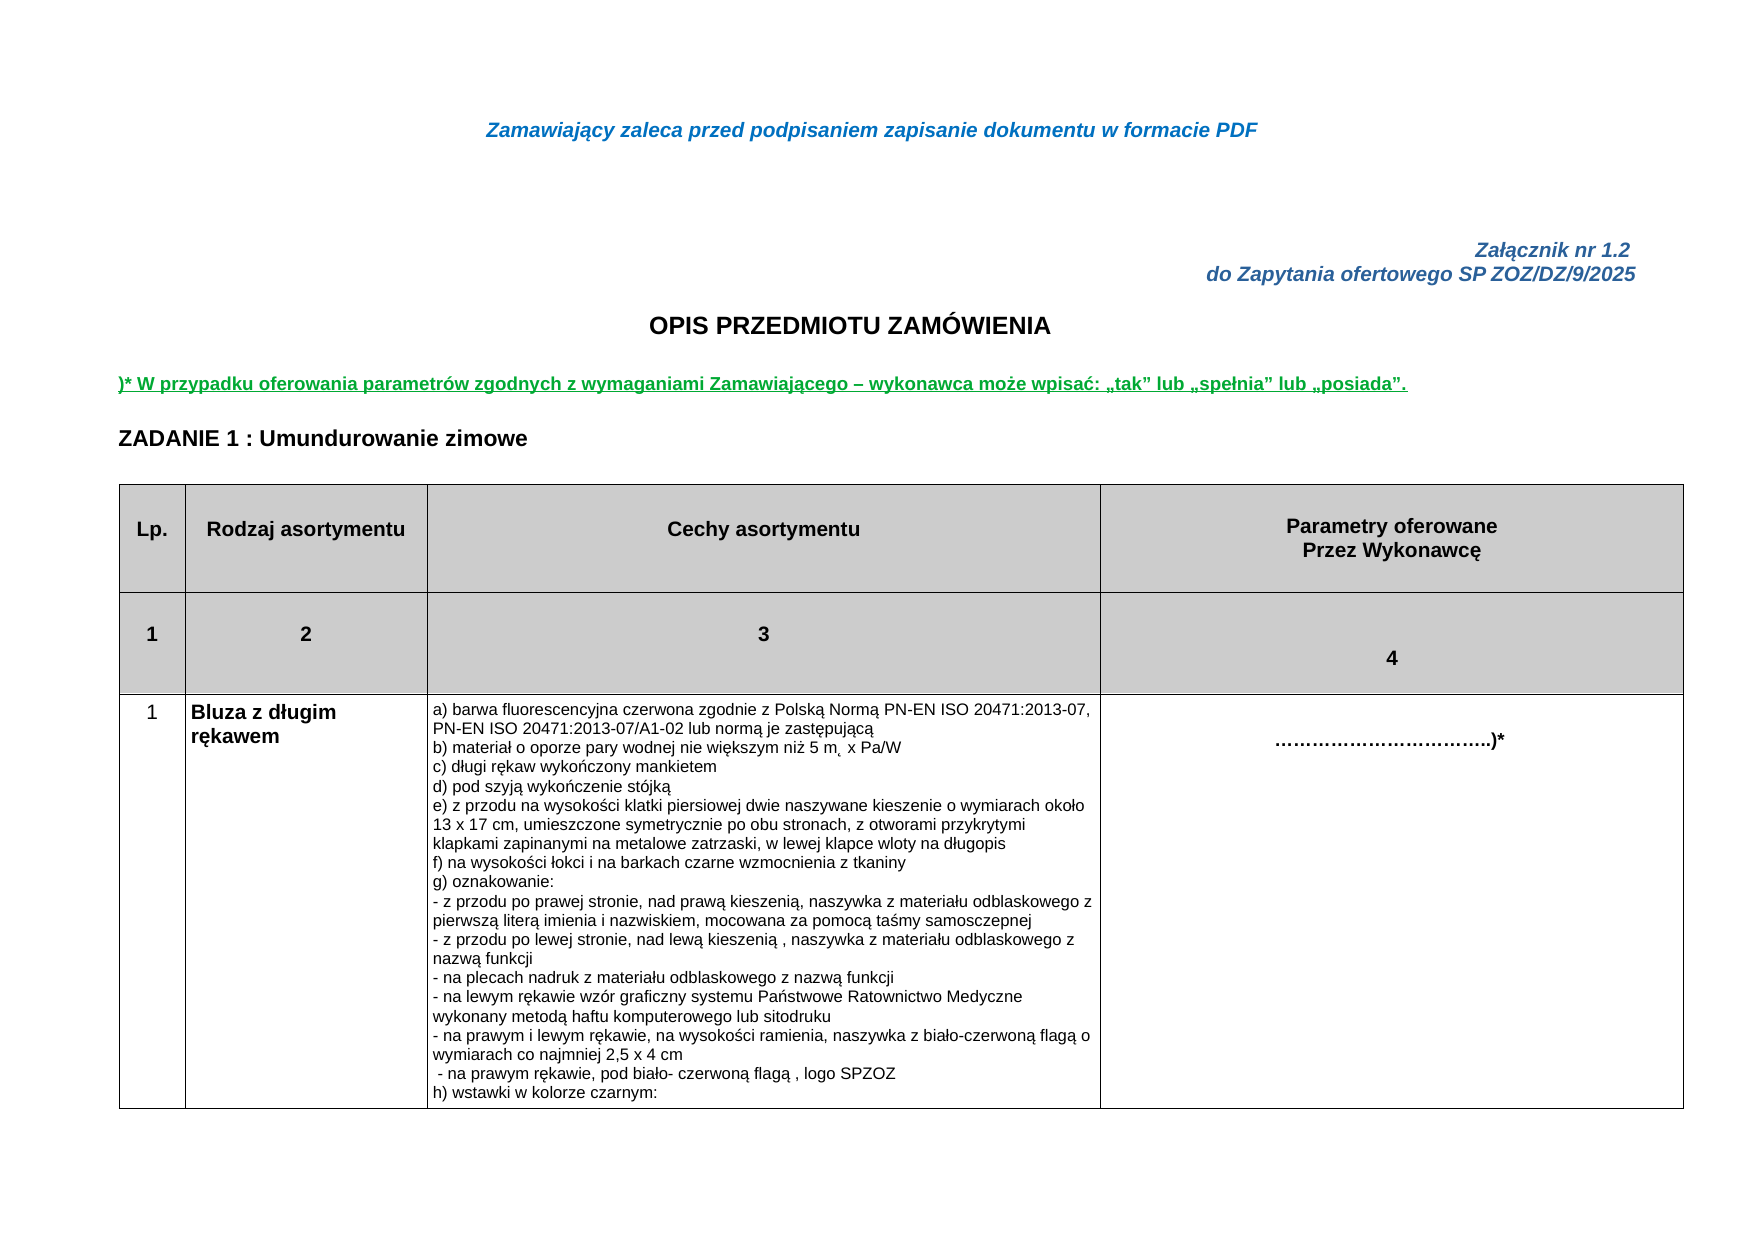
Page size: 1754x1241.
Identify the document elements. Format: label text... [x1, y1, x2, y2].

text Zamawiający zaleca przed podpisaniem zapisanie dokumentu w formacie PDF [109, 118, 1636, 142]
text ZADANIE 1 : Umundurowanie zimowe [118, 425, 1582, 451]
table_cell Bluza z długim rękawem [186, 695, 427, 1108]
table_cell a) barwa fluorescencyjna czerwona zgodnie z Polską Normą PN-EN ISO 20471:2013-07, PN-EN ISO 20471:2013-07/A1-02 lub normą je zastępującą b) materiał o oporze pary wodnej nie większym niż 5 m˛ x Pa/W c) długi rękaw wykończony mankietem d) pod szyją wykończenie stójką e) z przodu na wysokości klatki piersiowej dwie naszywane kieszenie o wymiarach około 13 x 17 cm, umieszczone symetrycznie po obu stronach, z otworami przykrytymi klapkami zapinanymi na metalowe zatrzaski, w lewej klapce wloty na długopis f) na wysokości łokci i na barkach czarne wzmocnienia z tkaniny g) oznakowanie: - z przodu po prawej stronie, nad prawą kieszenią, naszywka z materiału odblaskowego z pierwszą literą imienia i nazwiskiem, mocowana za pomocą taśmy samosczepnej - z przodu po lewej stronie, nad lewą kieszenią , naszywka z materiału odblaskowego z nazwą funkcji - na plecach nadruk z materiału odblaskowego z nazwą funkcji - na lewym rękawie wzór graficzny systemu Państwowe Ratownictwo Medyczne wykonany metodą haftu komputerowego lub sitodruku - na prawym i lewym rękawie, na wysokości ramienia, naszywka z biało-czerwoną flagą o wymiarach co najmniej 2,5 x 4 cm - na prawym rękawie, pod biało- czerwoną flagą , logo SPZOZ h) wstawki w kolorze czarnym: [428, 695, 1100, 1108]
text )* W przypadku oferowania parametrów zgodnych z wymaganiami Zamawiającego – wykonawca może wpisać: „tak” lub „spełnia” lub „posiada”. [118, 372, 1636, 394]
table_cell ……………………………..)* [1101, 695, 1683, 1108]
table_cell 1 [120, 593, 185, 693]
table_header Cechy asortymentu [428, 485, 1100, 591]
table_header Lp. [120, 485, 185, 591]
table_header Rodzaj asortymentu [186, 485, 427, 591]
table_cell 1 [120, 695, 185, 1108]
table_header Parametry oferowane Przez Wykonawcę [1101, 485, 1683, 591]
table_cell 2 [186, 593, 427, 693]
table_cell 3 [428, 593, 1100, 693]
text Załącznik nr 1.2 do Zapytania ofertowego SP ZOZ/DZ/9/2025 [118, 238, 1636, 286]
table_cell 4 [1101, 593, 1683, 693]
text OPIS PRZEDMIOTU ZAMÓWIENIA [118, 311, 1582, 340]
